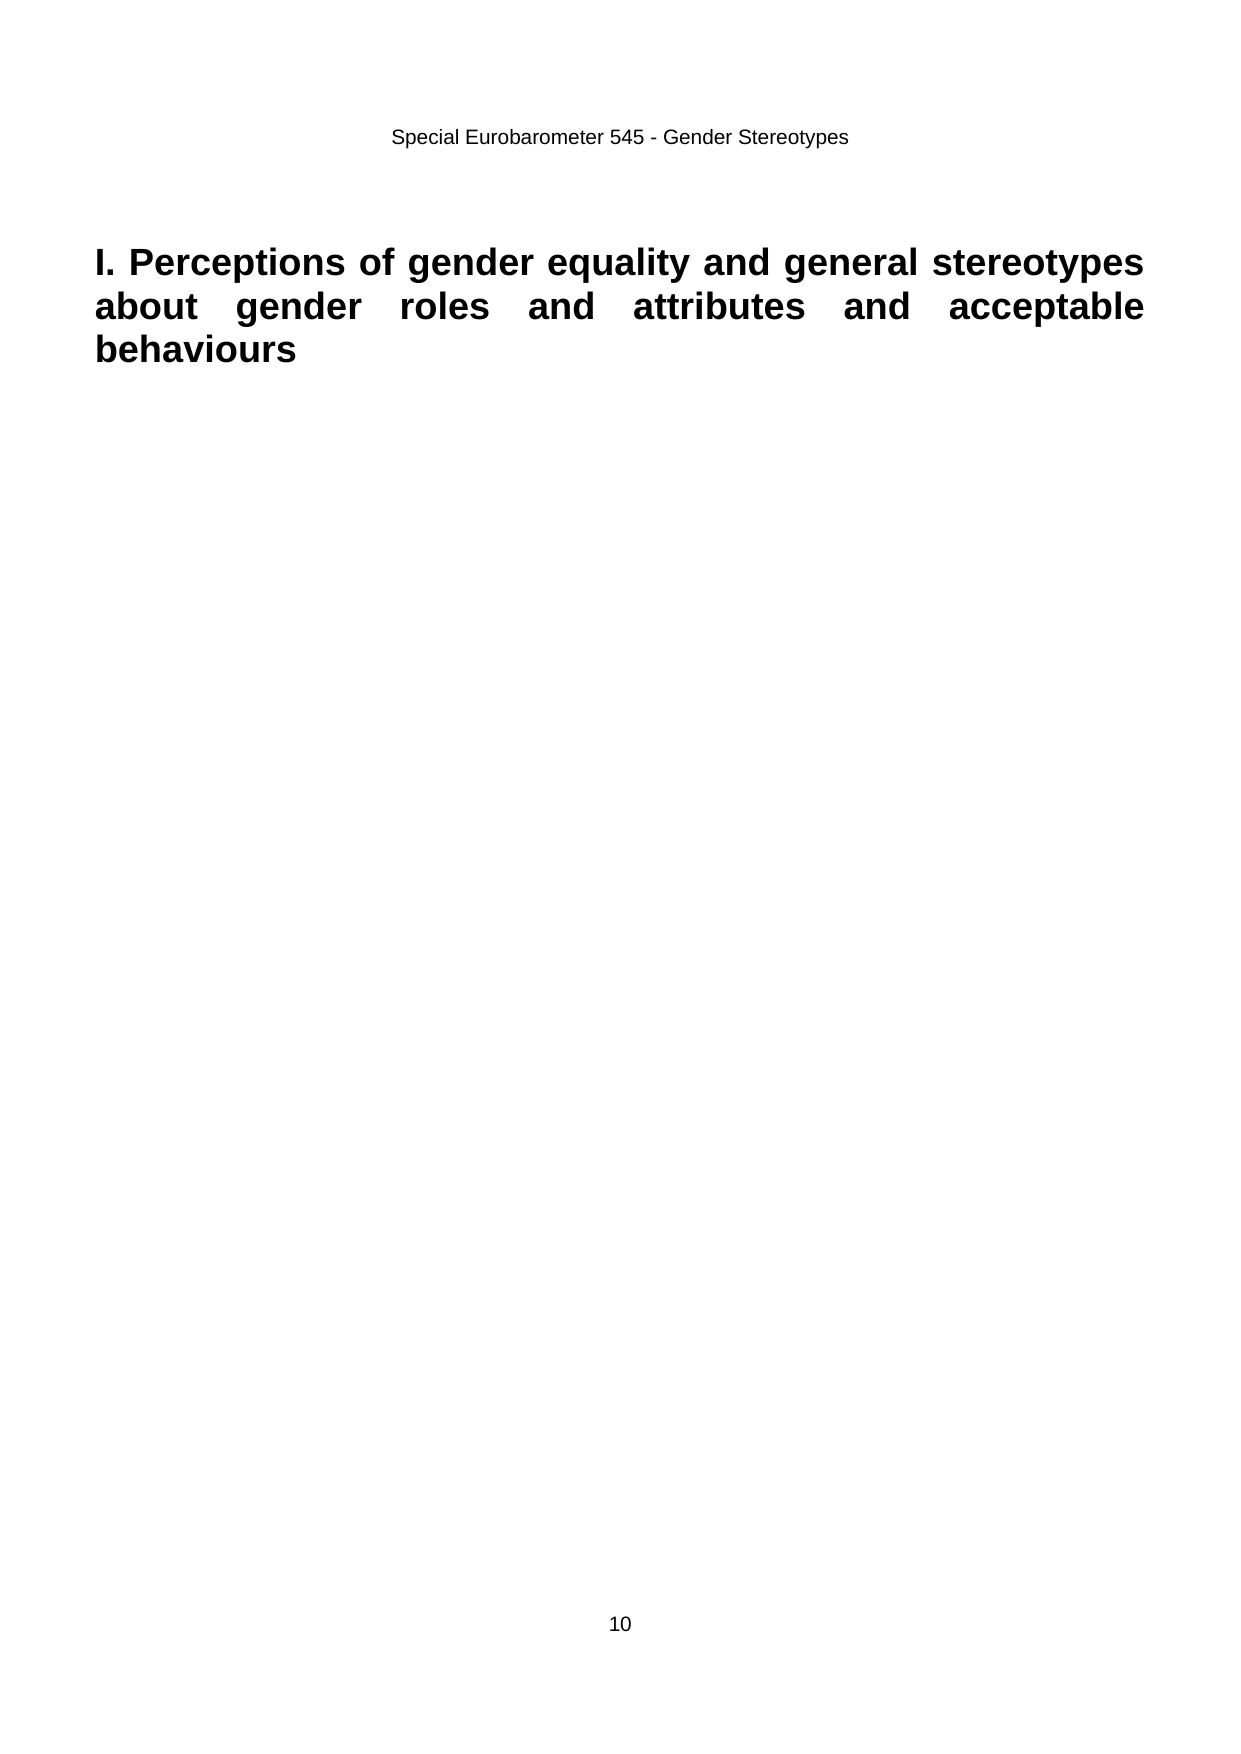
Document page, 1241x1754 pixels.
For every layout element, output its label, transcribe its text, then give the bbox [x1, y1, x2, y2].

subtitle I. Perceptions of gender equality and general stereotypes about gender roles and attributes and acceptable behaviours [94, 240, 1146, 371]
